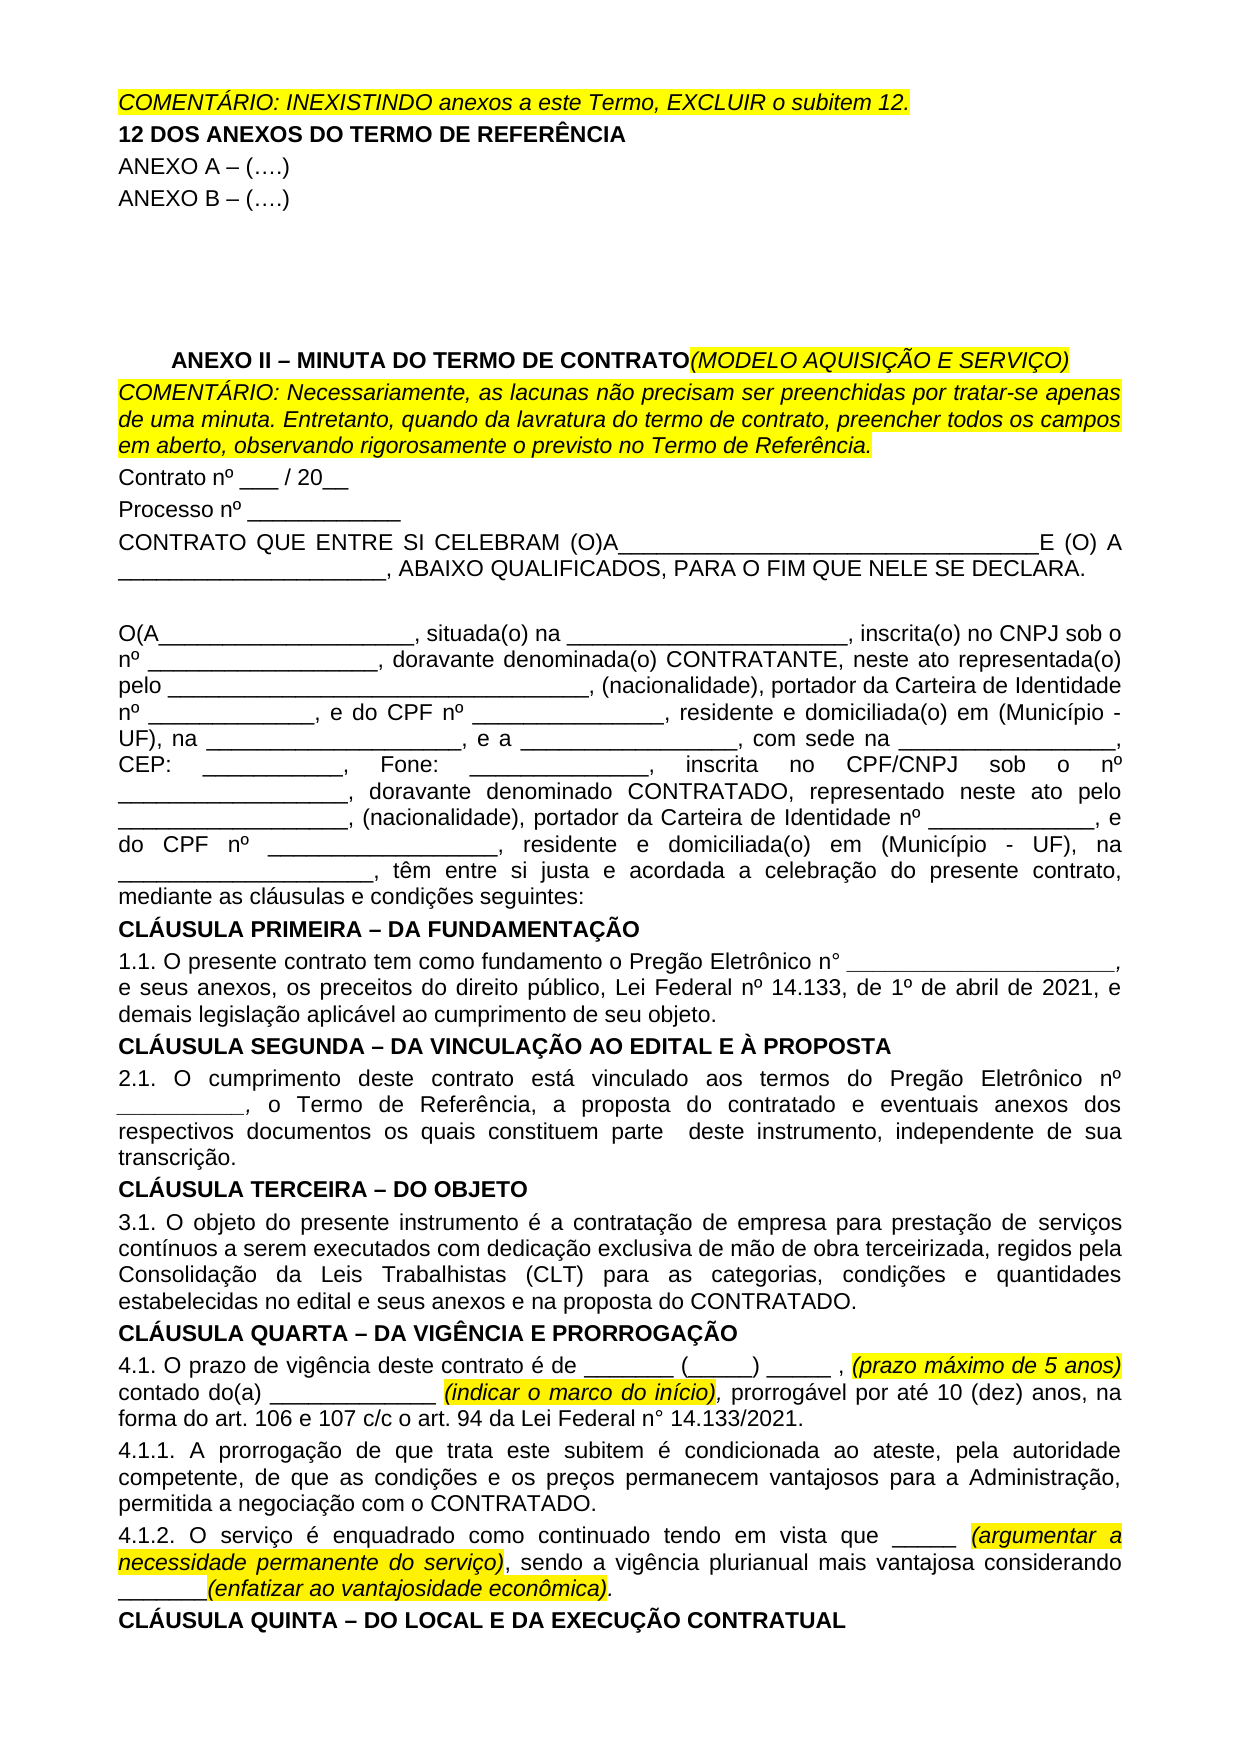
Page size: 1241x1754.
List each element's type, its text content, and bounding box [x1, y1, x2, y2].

text O(A____________________, situada(o) na ______________________, inscrita(o) no CNPJ sob o nº __________________, doravante denominada(o) CONTRATANTE, neste ato representada(o) pelo _________________________________, (nacionalidade), portador da Carteira de Identidade nº _____________, e do CPF nº _______________, residente e domiciliada(o) em (Município - UF), na ____________________, e a _________________, com sede na _________________, CEP: ___________, Fone: ______________, inscrita no CPF/CNPJ sob o nº __________________, doravante denominado CONTRATADO, representado neste ato pelo __________________, (nacionalidade), portador da Carteira de Identidade nº _____________, e do CPF nº __________________, residente e domiciliada(o) em (Município - UF), na ____________________, têm entre si justa e acordada a celebração do presente contrato, mediante as cláusulas e condições seguintes: [118, 620, 1122, 909]
text 4.1.1. A prorrogação de que trata este subitem é condicionada ao ateste, pela autoridade competente, de que as condições e os preços permanecem vantajosos para a Administração, permitida a negociação com o CONTRATADO. [118, 1437, 1122, 1516]
text CLÁUSULA PRIMEIRA – DA FUNDAMENTAÇÃO [118, 916, 1122, 942]
text Contrato nº ___ / 20__ [118, 464, 1122, 491]
text Processo nº ____________ [118, 496, 1122, 523]
text 4.1. O prazo de vigência deste contrato é de _______ (_____) _____ , (prazo máximo de 5 anos) contado do(a) _____________ (indicar o marco do início), prorrogável por até 10 (dez) anos, na forma do art. 106 e 107 c/c o art. 94 da Lei Federal n° 14.133/2021. [118, 1352, 1122, 1431]
text 2.1. O cumprimento deste contrato está vinculado aos termos do Pregão Eletrônico nº __________, o Termo de Referência, a proposta do contratado e eventuais anexos dos respectivos documentos os quais constituem parte deste instrumento, independente de sua transcrição. [118, 1065, 1122, 1171]
text COMENTÁRIO: INEXISTINDO anexos a este Termo, EXCLUIR o subitem 12. [118, 88, 1122, 115]
text CLÁUSULA QUARTA – DA VIGÊNCIA E PRORROGAÇÃO [118, 1320, 1122, 1346]
text ANEXO B – (….) [118, 185, 1122, 212]
text CLÁUSULA QUINTA – DO LOCAL E DA EXECUÇÃO CONTRATUAL [118, 1607, 1122, 1634]
text 1.1. O presente contrato tem como fundamento o Pregão Eletrônico n° _____________________, e seus anexos, os preceitos do direito público, Lei Federal nº 14.133, de 1º de abril de 2021, e demais legislação aplicável ao cumprimento de seu objeto. [118, 948, 1122, 1027]
text CLÁUSULA TERCEIRA – DO OBJETO [118, 1176, 1122, 1203]
text 12 DOS ANEXOS DO TERMO DE REFERÊNCIA [118, 121, 1122, 147]
text 3.1. O objeto do presente instrumento é a contratação de empresa para prestação de serviços contínuos a serem executados com dedicação exclusiva de mão de obra terceirizada, regidos pela Consolidação da Leis Trabalhistas (CLT) para as categorias, condições e quantidades estabelecidas no edital e seus anexos e na proposta do CONTRATADO. [118, 1209, 1122, 1314]
text CLÁUSULA SEGUNDA – DA VINCULAÇÃO AO EDITAL E À PROPOSTA [118, 1033, 1122, 1059]
text ANEXO II – MINUTA DO TERMO DE CONTRATO(MODELO AQUISIÇÃO E SERVIÇO) [118, 347, 1122, 373]
text COMENTÁRIO: Necessariamente, as lacunas não precisam ser preenchidas por tratar-se apenas de uma minuta. Entretanto, quando da lavratura do termo de contrato, preencher todos os campos em aberto, observando rigorosamente o previsto no Termo de Referência. [118, 379, 1122, 458]
text 4.1.2. O serviço é enquadrado como continuado tendo em vista que _____ (argumentar a necessidade permanente do serviço), sendo a vigência plurianual mais vantajosa considerando _______(enfatizar ao vantajosidade econômica). [118, 1522, 1122, 1601]
text ANEXO A – (….) [118, 153, 1122, 179]
text CONTRATO QUE ENTRE SI CELEBRAM (O)A_________________________________E (O) A _____________________, ABAIXO QUALIFICADOS, PARA O FIM QUE NELE SE DECLARA. [118, 529, 1122, 581]
